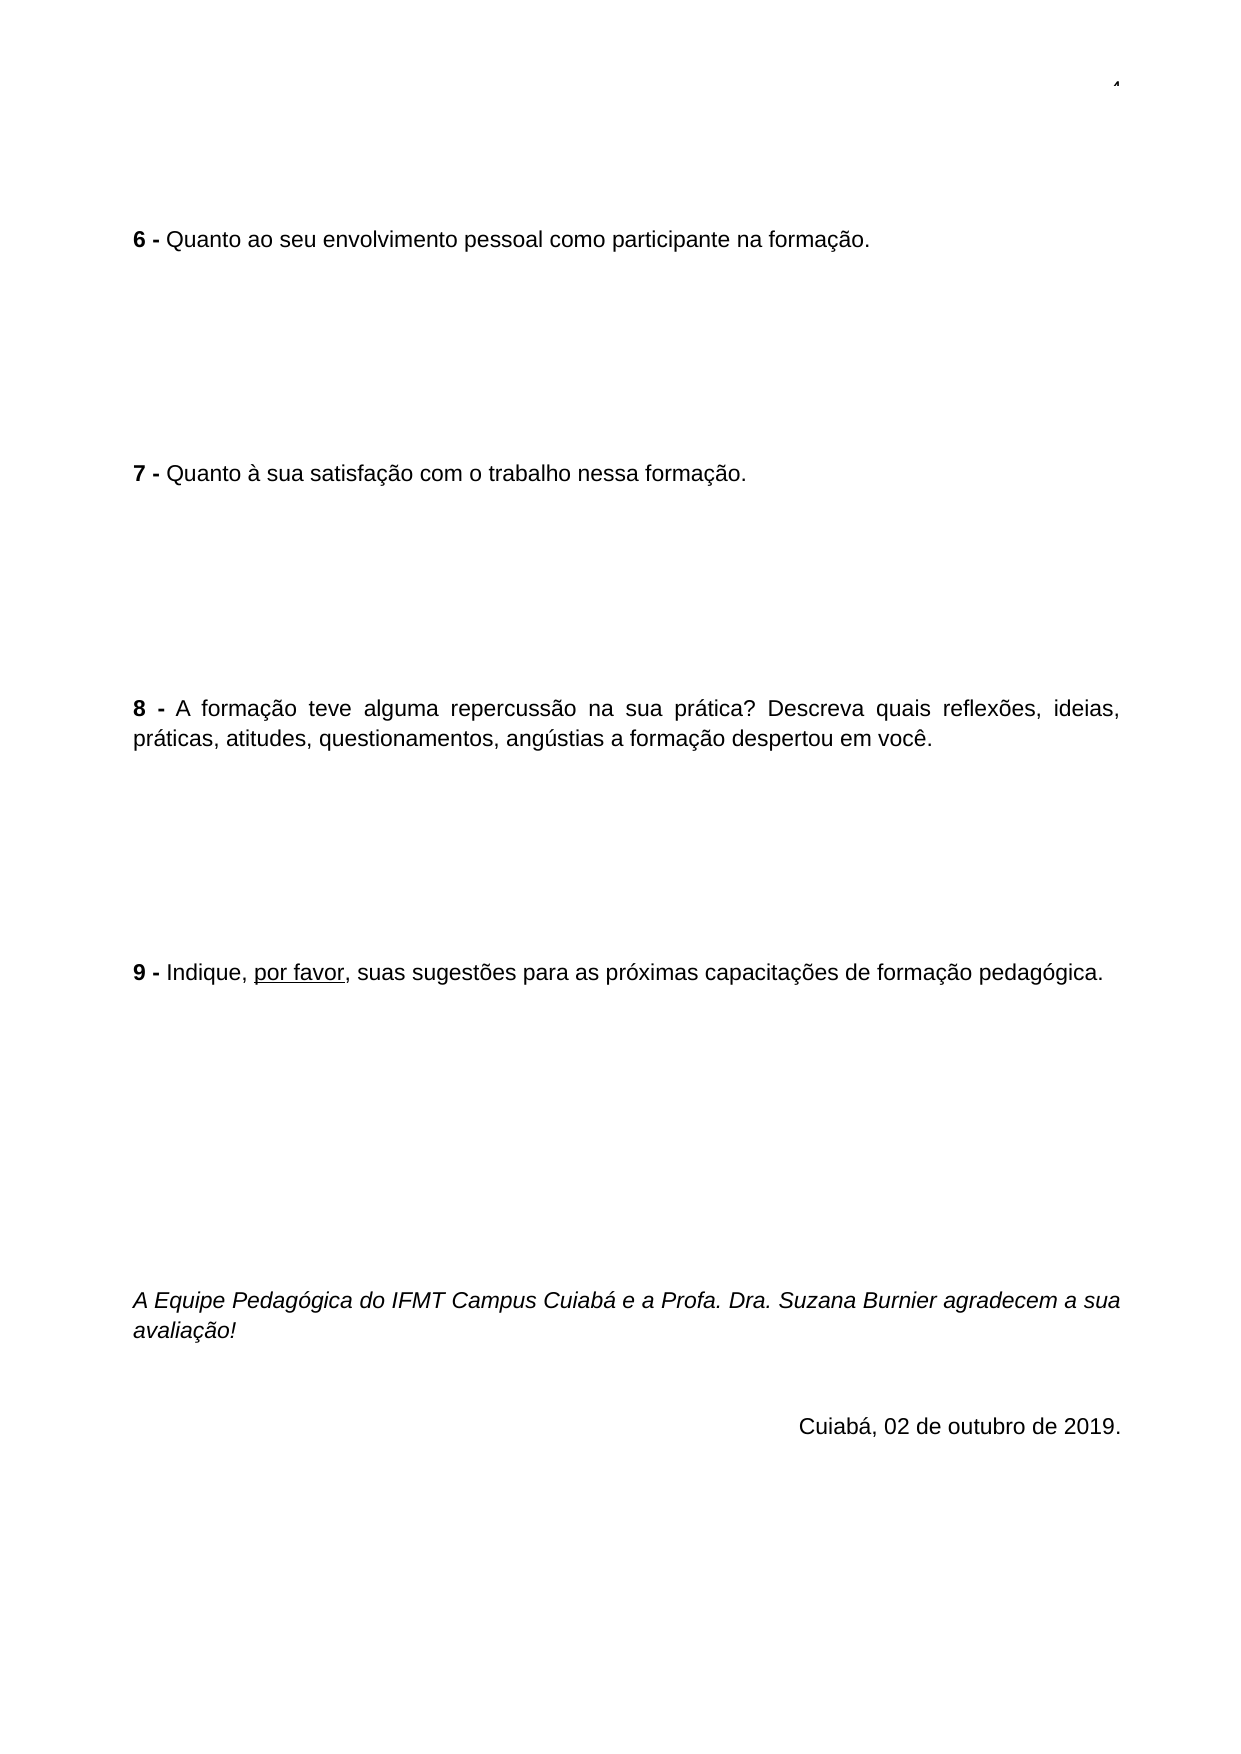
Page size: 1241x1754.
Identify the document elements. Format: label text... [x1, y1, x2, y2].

text A Equipe Pedagógica do IFMT Campus Cuiabá e a Profa. Dra. Suzana Burnier agradecem a sua avaliação! [133, 1287, 1121, 1344]
text 6 - Quanto ao seu envolvimento pessoal como participante na formação. [133, 226, 1121, 252]
text 8 - A formação teve alguma repercussão na sua prática? Descreva quais reflexões, ideias, práticas, atitudes, questionamentos, angústias a formação despertou em você. [133, 694, 1121, 751]
text Cuiabá, 02 de outubro de 2019. [133, 1413, 1121, 1439]
text 7 - Quanto à sua satisfação com o trabalho nessa formação. [133, 460, 1121, 486]
text 9 - Indique, por favor, suas sugestões para as próximas capacitações de formação pedagógica. [133, 959, 1121, 985]
